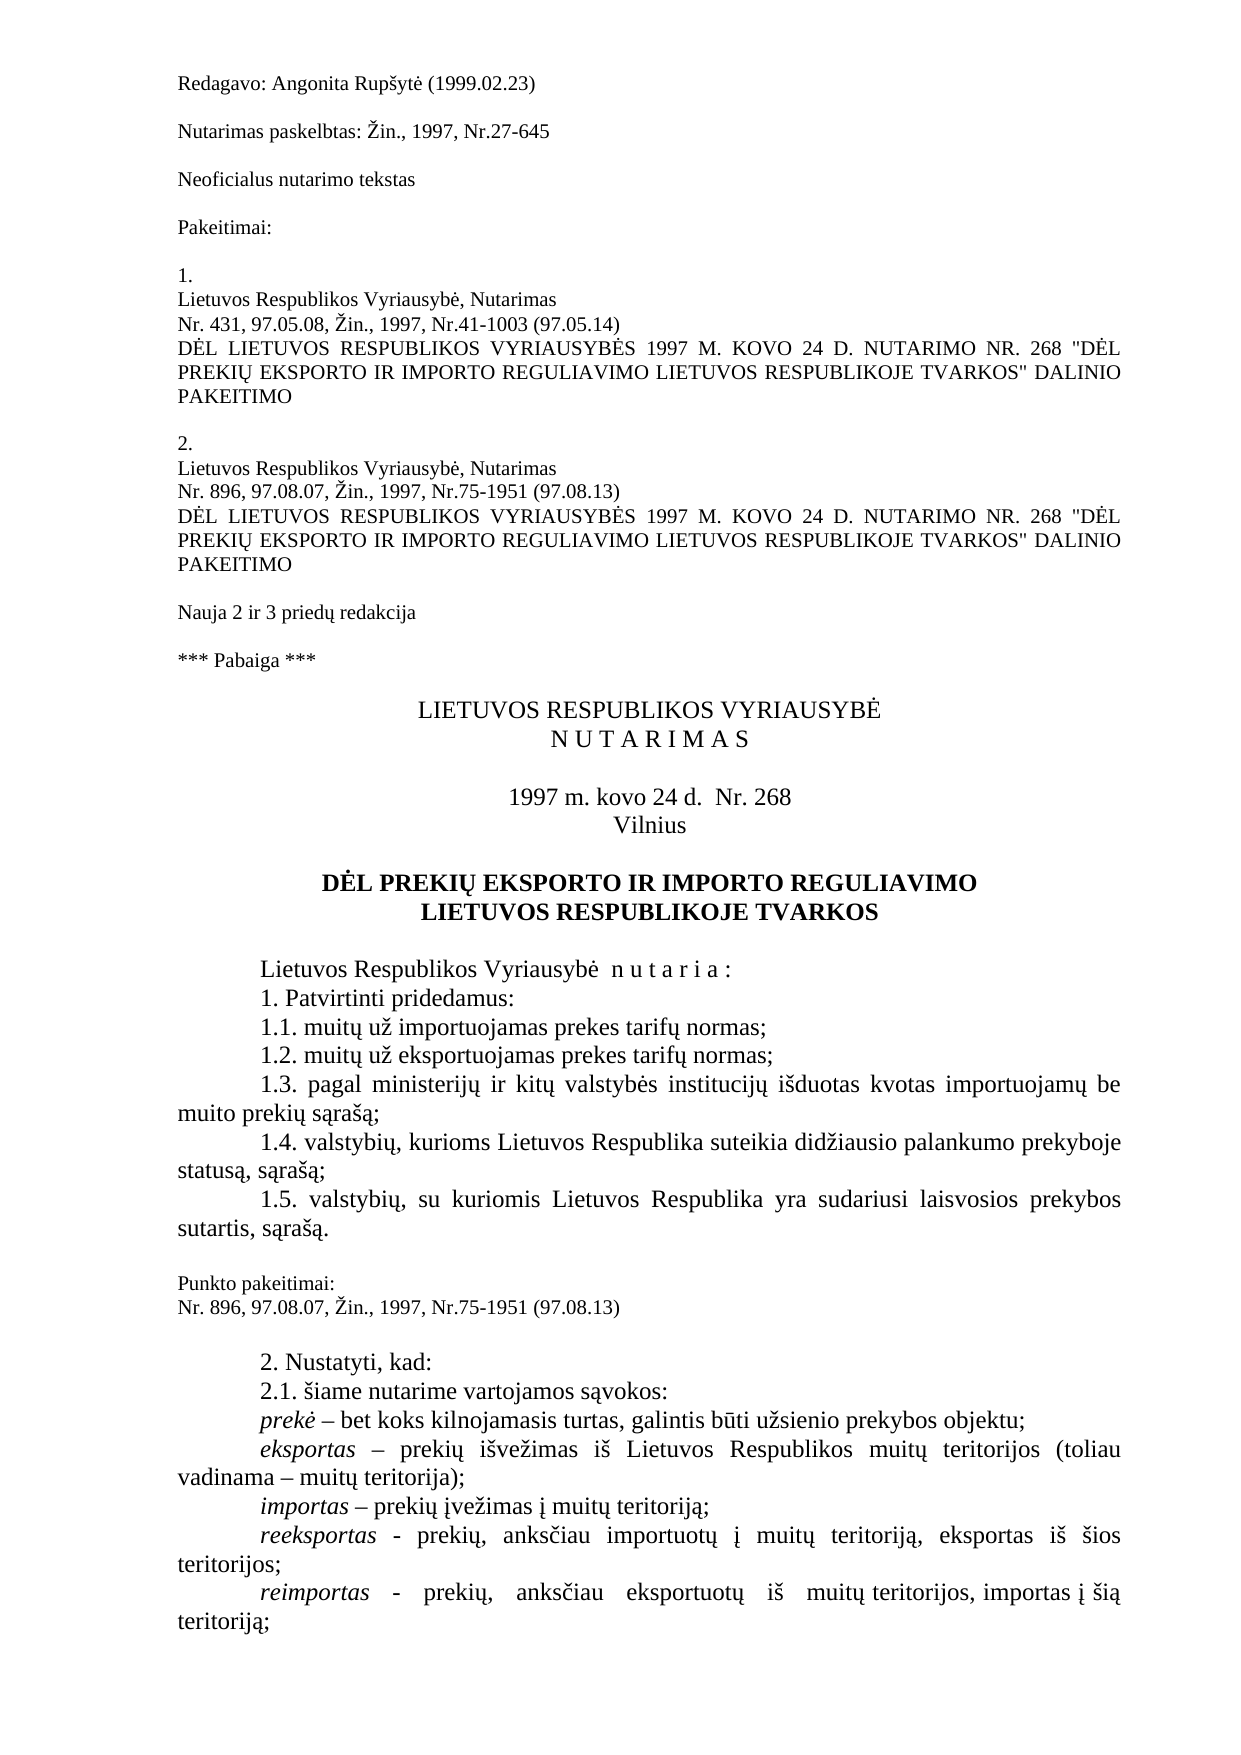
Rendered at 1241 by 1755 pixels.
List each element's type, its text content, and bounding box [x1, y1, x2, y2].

text Lietuvos Respublikos Vyriausybė nutaria: [177, 954, 1122, 983]
text Nauja 2 ir 3 priedų redakcija [177, 600, 1122, 624]
text DĖL LIETUVOS RESPUBLIKOS VYRIAUSYBĖS 1997 M. KOVO 24 D. NUTARIMO NR. 268 "DĖL PREKIŲ EKSPORTO IR IMPORTO REGULIAVIMO LIETUVOS RESPUBLIKOJE TVARKOS" DALINIO PAKEITIMO [177, 503, 1122, 576]
text Neoficialus nutarimo tekstas [177, 167, 1122, 191]
text LIETUVOS RESPUBLIKOS VYRIAUSYBĖ [177, 696, 1122, 724]
text 1997 m. kovo 24 d. Nr. 268 [177, 782, 1122, 811]
text 2.1. šiame nutarime vartojamos sąvokos: [177, 1376, 1122, 1405]
text Pakeitimai: [177, 215, 1122, 239]
text Redagavo: Angonita Rupšytė (1999.02.23) [177, 71, 1122, 95]
text 1. Patvirtinti pridedamus: [177, 983, 1122, 1012]
text Nr. 431, 97.05.08, Žin., 1997, Nr.41-1003 (97.05.14) [177, 311, 1122, 336]
text 1.1. muitų už importuojamas prekes tarifų normas; [177, 1012, 1122, 1041]
text Nr. 896, 97.08.07, Žin., 1997, Nr.75-1951 (97.08.13) [177, 1295, 1122, 1319]
text 1. [177, 263, 1122, 287]
text Nr. 896, 97.08.07, Žin., 1997, Nr.75-1951 (97.08.13) [177, 479, 1122, 503]
text 1.3. pagal ministerijų ir kitų valstybės institucijų išduotas kvotas importuojamų be muito prekių sąrašą; [177, 1069, 1122, 1127]
text 1.4. valstybių, kurioms Lietuvos Respublika suteikia didžiausio palankumo prekyboje statusą, sąrašą; [177, 1127, 1122, 1184]
text DĖL PREKIŲ EKSPORTO IR IMPORTO REGULIAVIMO LIETUVOS RESPUBLIKOJE TVARKOS [295, 868, 1004, 926]
text reimportas - prekių, anksčiau eksportuotų iš muitų teritorijos, importas į šią teritoriją; [177, 1577, 1122, 1635]
text prekė – bet koks kilnojamasis turtas, galintis būti užsienio prekybos objektu; [177, 1405, 1122, 1434]
text 1.5. valstybių, su kuriomis Lietuvos Respublika yra sudariusi laisvosios prekybos sutartis, sąrašą. [177, 1184, 1122, 1242]
text *** Pabaiga *** [177, 648, 1122, 672]
text Lietuvos Respublikos Vyriausybė, Nutarimas [177, 287, 1122, 311]
text importas – prekių įvežimas į muitų teritoriją; [177, 1491, 1122, 1520]
text Punkto pakeitimai: [177, 1271, 1122, 1295]
text reeksportas - prekių, anksčiau importuotų į muitų teritoriją, eksportas iš šios teritorijos; [177, 1520, 1122, 1577]
text Lietuvos Respublikos Vyriausybė, Nutarimas [177, 455, 1122, 479]
text DĖL LIETUVOS RESPUBLIKOS VYRIAUSYBĖS 1997 M. KOVO 24 D. NUTARIMO NR. 268 "DĖL PREKIŲ EKSPORTO IR IMPORTO REGULIAVIMO LIETUVOS RESPUBLIKOJE TVARKOS" DALINIO PAKEITIMO [177, 336, 1122, 408]
text 2. [177, 431, 1122, 455]
text Vilnius [177, 811, 1122, 839]
text eksportas – prekių išvežimas iš Lietuvos Respublikos muitų teritorijos (toliau vadinama – muitų teritorija); [177, 1434, 1122, 1491]
text 1.2. muitų už eksportuojamas prekes tarifų normas; [177, 1041, 1122, 1069]
text 2. Nustatyti, kad: [177, 1347, 1122, 1376]
text N U T A R I M A S [177, 724, 1122, 753]
text Nutarimas paskelbtas: Žin., 1997, Nr.27-645 [177, 119, 1122, 143]
